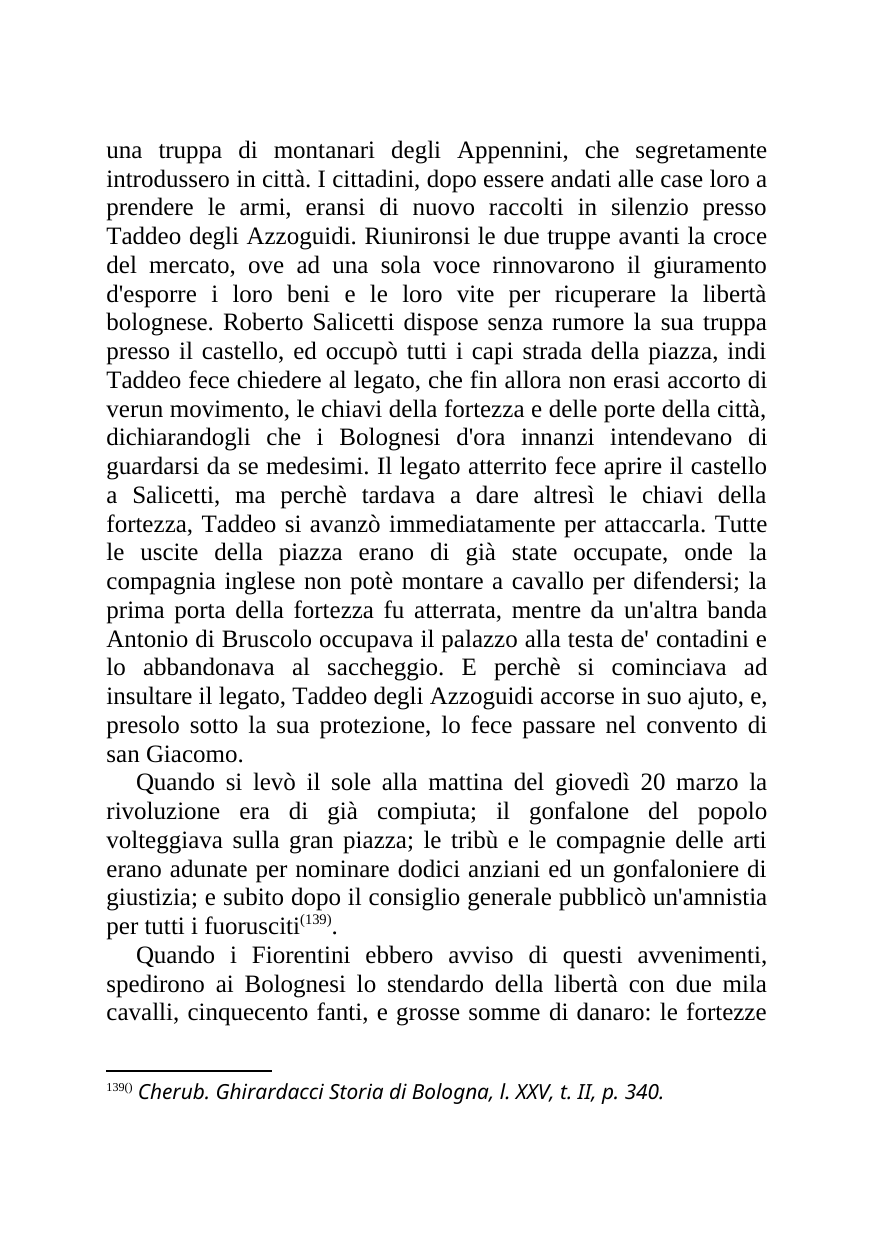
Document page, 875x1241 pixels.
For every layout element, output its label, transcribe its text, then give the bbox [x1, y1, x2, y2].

text una truppa di montanari degli Appennini, che segretamente introdussero in città. I cittadini, dopo essere andati alle case loro a prendere le armi, eransi di nuovo raccolti in silenzio presso Taddeo degli Azzoguidi. Riunironsi le due truppe avanti la croce del mercato, ove ad una sola voce rinnovarono il giuramento d'esporre i loro beni e le loro vite per ricuperare la libertà bolognese. Roberto Salicetti dispose senza rumore la sua truppa presso il castello, ed occupò tutti i capi strada della piazza, indi Taddeo fece chiedere al legato, che fin allora non erasi accorto di verun movimento, le chiavi della fortezza e delle porte della città, dichiarandogli che i Bolognesi d'ora innanzi intendevano di guardarsi da se medesimi. Il legato atterrito fece aprire il castello a Salicetti, ma perchè tardava a dare altresì le chiavi della fortezza, Taddeo si avanzò immediatamente per attaccarla. Tutte le uscite della piazza erano di già state occupate, onde la compagnia inglese non potè montare a cavallo per difendersi; la prima porta della fortezza fu atterrata, mentre da un'altra banda Antonio di Bruscolo occupava il palazzo alla testa de' contadini e lo abbandonava al saccheggio. E perchè si cominciava ad insultare il legato, Taddeo degli Azzoguidi accorse in suo ajuto, e, presolo sotto la sua protezione, lo fece passare nel convento di san Giacomo. [106, 135, 768, 767]
text Quando si levò il sole alla mattina del giovedì 20 marzo la rivoluzione era di già compiuta; il gonfalone del popolo volteggiava sulla gran piazza; le tribù e le compagnie delle arti erano adunate per nominare dodici anziani ed un gonfaloniere di giustizia; e subito dopo il consiglio generale pubblicò un'amnistia per tutti i fuorusciti(). [106, 767, 768, 940]
text Quando i Fiorentini ebbero avviso di questi avvenimenti, spedirono ai Bolognesi lo stendardo della libertà con due mila cavalli, cinquecento fanti, e grosse somme di danaro: le fortezze [106, 940, 768, 1026]
text () Cherub. Ghirardacci Storia di Bologna, l. XXV, t. II, p. 340. [106, 1077, 768, 1105]
